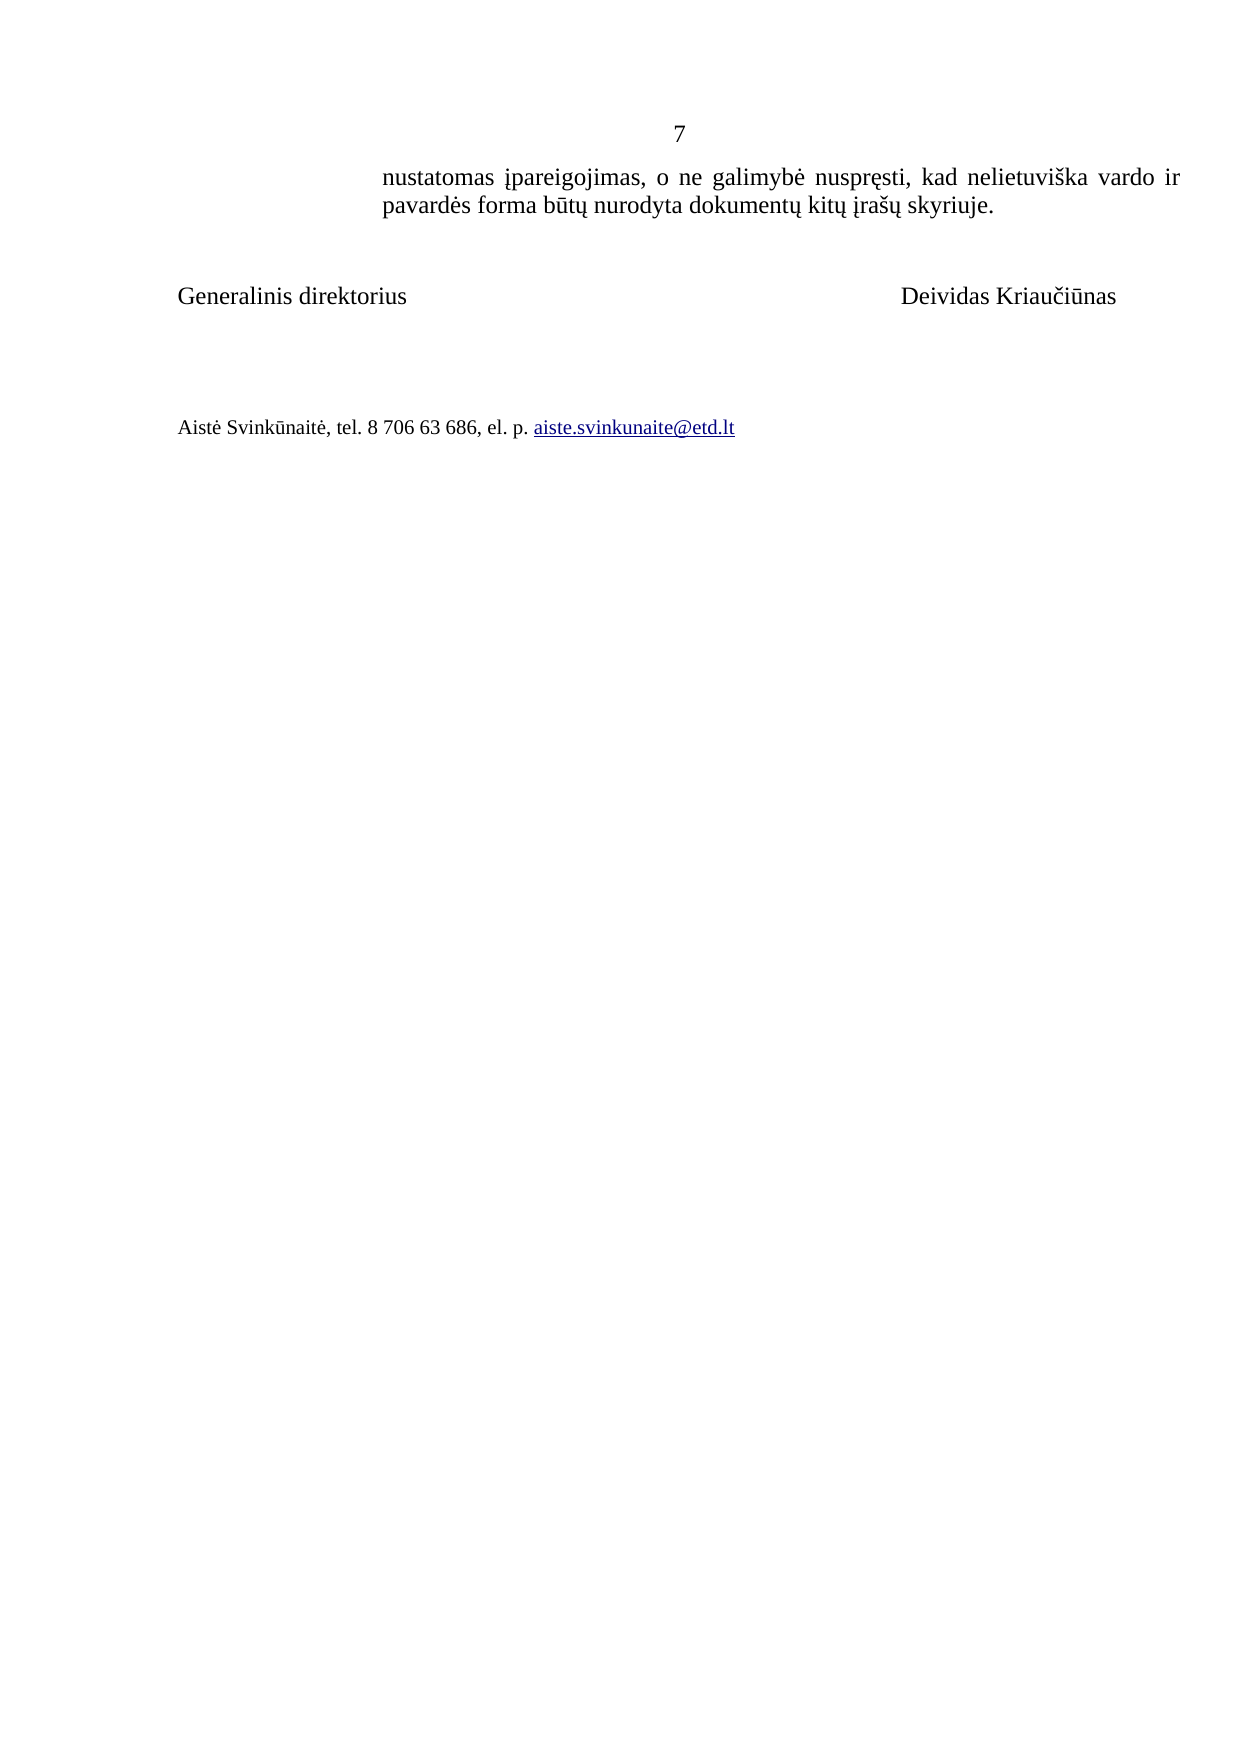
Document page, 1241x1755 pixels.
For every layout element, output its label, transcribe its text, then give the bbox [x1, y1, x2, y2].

text Generalinis direktorius Deividas Kriaučiūnas [177, 281, 1181, 310]
text Aistė Svinkūnaitė, tel. 8 706 63 686, el. p. aiste.svinkunaite@etd.lt [177, 415, 1165, 439]
list nustatomas įpareigojimas, o ne galimybė nuspręsti, kad nelietuviška vardo ir pavardės forma būtų nurodyta dokumentų kitų įrašų skyriuje. [344, 162, 1181, 219]
